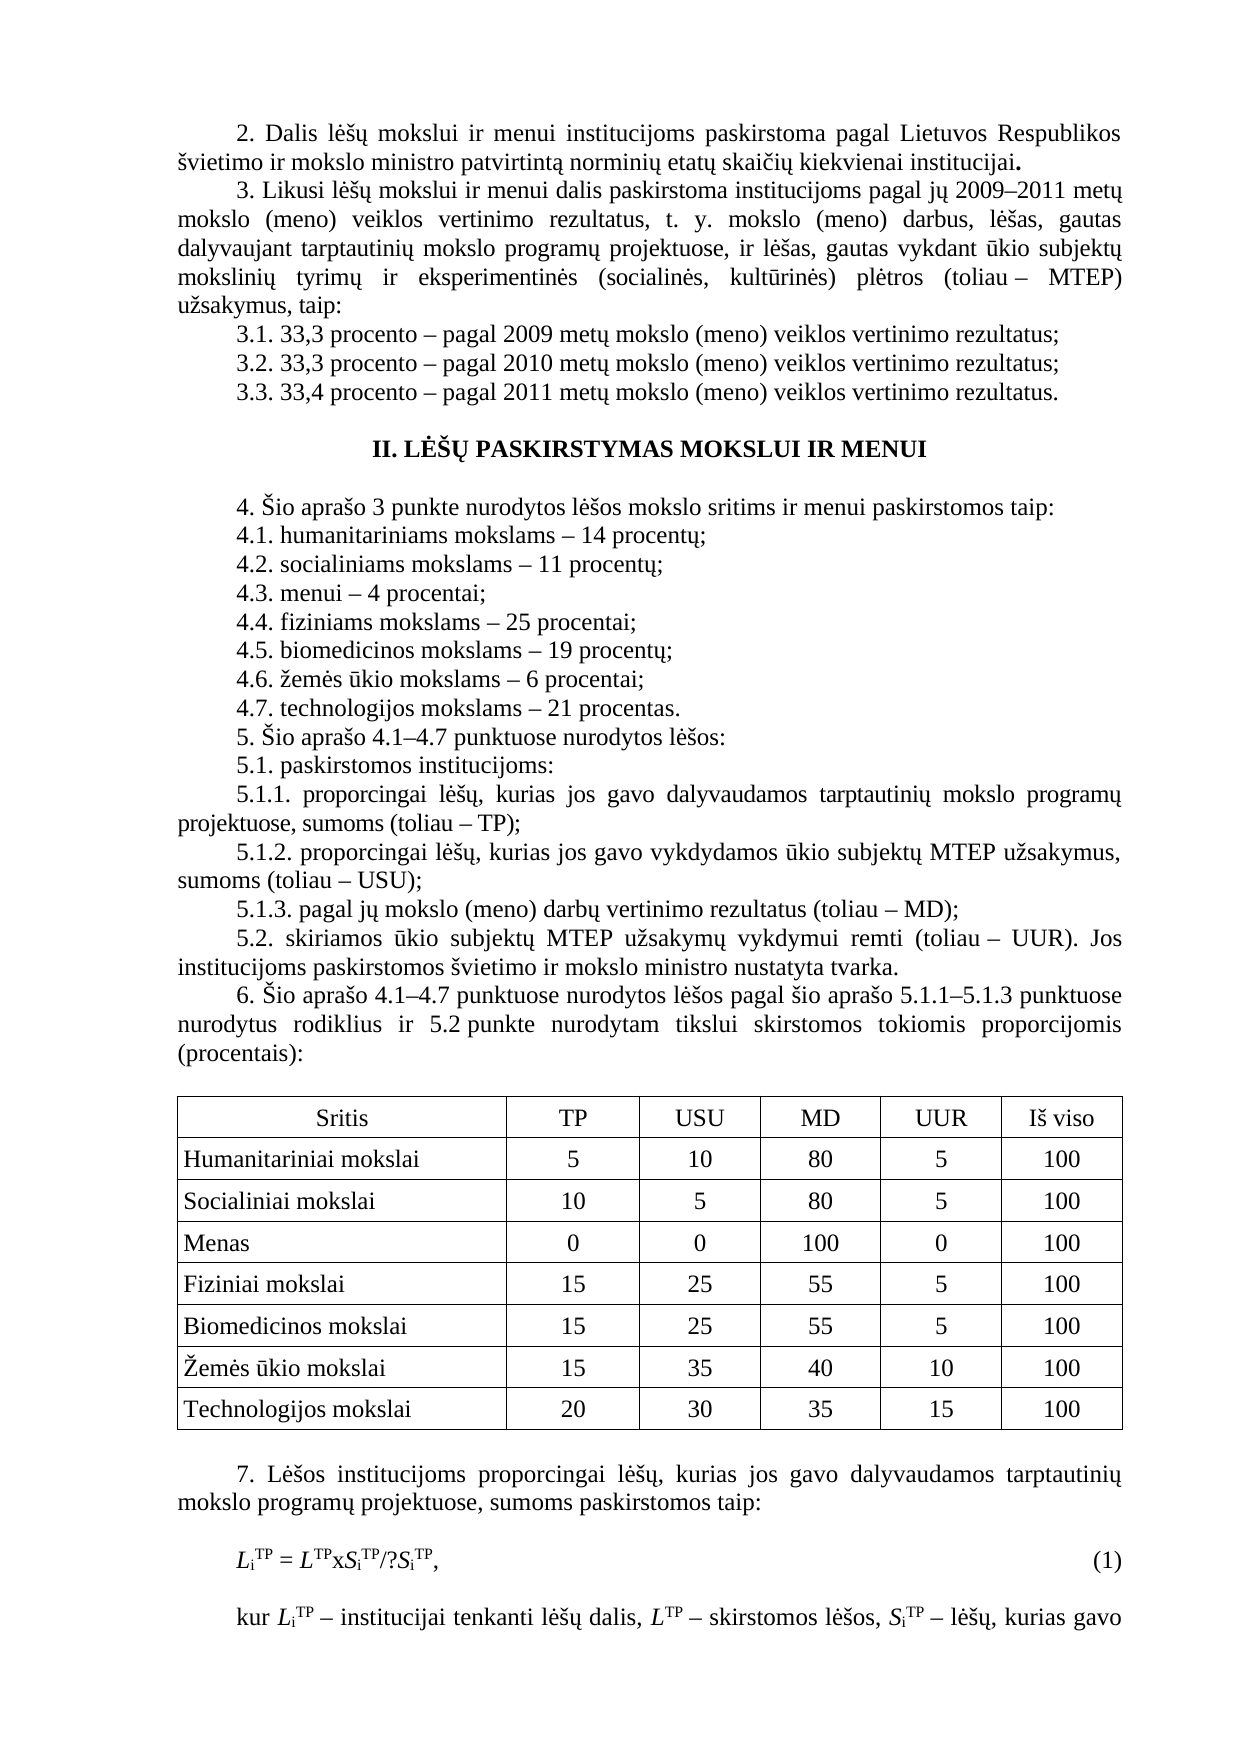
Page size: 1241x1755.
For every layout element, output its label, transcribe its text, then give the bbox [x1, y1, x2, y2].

text 4. Šio aprašo 3 punkte nurodytos lėšos mokslo sritims ir menui paskirstomos taip: [177, 492, 1122, 521]
table_cell 15 [507, 1347, 639, 1387]
text 6. Šio aprašo 4.1–4.7 punktuose nurodytos lėšos pagal šio aprašo 5.1.1–5.1.3 punktuose nurodytus rodiklius ir 5.2 punkte nurodytam tikslui skirstomos tokiomis proporcijomis (procentais): [177, 981, 1122, 1067]
table_cell 100 [761, 1222, 880, 1262]
text 4.2. socialiniams mokslams – 11 procentų; [177, 549, 1122, 578]
table_cell Žemės ūkio mokslai [178, 1347, 506, 1387]
text 7. Lėšos institucijoms proporcingai lėšų, kurias jos gavo dalyvaudamos tarptautinių mokslo programų projektuose, sumoms paskirstomos taip: [177, 1459, 1122, 1516]
text 5.1.2. proporcingai lėšų, kurias jos gavo vykdydamos ūkio subjektų MTEP užsakymus, sumoms (toliau – USU); [177, 837, 1122, 894]
table_cell 5 [507, 1138, 639, 1179]
table_cell Humanitariniai mokslai [178, 1138, 506, 1179]
table_cell 100 [1002, 1347, 1122, 1387]
table_cell Menas [178, 1222, 506, 1262]
text 4.3. menui – 4 procentai; [177, 578, 1122, 607]
table_cell Socialiniai mokslai [178, 1180, 506, 1221]
text kur LiTP – institucijai tenkanti lėšų dalis, LTP – skirstomos lėšos, SiTP – lėšų, kurias gavo institucija dalyvaudama tos mokslo srities tarptautinių programų projektuose, suma, ?SUMASiTP – visų institucijų gautų tokių lėšų suma. [177, 1602, 1122, 1631]
table_cell 40 [761, 1347, 880, 1387]
text 5. Šio aprašo 4.1–4.7 punktuose nurodytos lėšos: [177, 722, 1122, 751]
table_cell 30 [640, 1388, 760, 1429]
table_cell 15 [881, 1388, 1001, 1429]
text 4.5. biomedicinos mokslams – 19 procentų; [177, 636, 1122, 664]
text 5.1.3. pagal jų mokslo (meno) darbų vertinimo rezultatus (toliau – MD); [177, 894, 1122, 923]
text 5.1.1. proporcingai lėšų, kurias jos gavo dalyvaudamos tarptautinių mokslo programų projektuose, sumoms (toliau – TP); [177, 779, 1122, 837]
table_cell 5 [640, 1180, 760, 1221]
text 3.2. 33,3 procento – pagal 2010 metų mokslo (meno) veiklos vertinimo rezultatus; [177, 348, 1122, 377]
table_cell Biomedicinos mokslai [178, 1305, 506, 1346]
table_cell 80 [761, 1138, 880, 1179]
table_cell 5 [881, 1138, 1001, 1179]
table_cell 5 [881, 1305, 1001, 1346]
table_cell 100 [1002, 1388, 1122, 1429]
table_cell 0 [881, 1222, 1001, 1262]
table_cell 100 [1002, 1138, 1122, 1179]
text 2. Dalis lėšų mokslui ir menui institucijoms paskirstoma pagal Lietuvos Respublikos švietimo ir mokslo ministro patvirtintą norminių etatų skaičių kiekvienai institucijai. [177, 118, 1122, 176]
text 3.3. 33,4 procento – pagal 2011 metų mokslo (meno) veiklos vertinimo rezultatus. [177, 377, 1122, 406]
text 5.1. paskirstomos institucijoms: [177, 751, 1122, 779]
text II. LĖŠŲ PASKIRSTYMAS MOKSLUI IR MENUI [177, 434, 1122, 463]
table_cell 100 [1002, 1222, 1122, 1262]
text 5.2. skiriamos ūkio subjektų MTEP užsakymų vykdymui remti (toliau – UUR). Jos institucijoms paskirstomos švietimo ir mokslo ministro nustatyta tvarka. [177, 923, 1122, 981]
table_cell 25 [640, 1305, 760, 1346]
table_cell 20 [507, 1388, 639, 1429]
text LiTP = LTPxSiTP/?SUMASiTP, (1) [177, 1545, 1122, 1574]
table_cell 0 [507, 1222, 639, 1262]
text 4.1. humanitariniams mokslams – 14 procentų; [177, 521, 1122, 549]
table_cell Technologijos mokslai [178, 1388, 506, 1429]
table_cell 35 [761, 1388, 880, 1429]
table_header Sritis [178, 1097, 506, 1137]
table_header USU [640, 1097, 760, 1137]
table_header TP [507, 1097, 639, 1137]
table_cell 15 [507, 1305, 639, 1346]
table_header UUR [881, 1097, 1001, 1137]
table_header Iš viso [1002, 1097, 1122, 1137]
text 4.6. žemės ūkio mokslams – 6 procentai; [177, 664, 1122, 693]
table_cell 10 [881, 1347, 1001, 1387]
table_cell 5 [881, 1263, 1001, 1304]
table_cell 100 [1002, 1305, 1122, 1346]
table_cell 100 [1002, 1263, 1122, 1304]
text 3. Likusi lėšų mokslui ir menui dalis paskirstoma institucijoms pagal jų 2009–2011 metų mokslo (meno) veiklos vertinimo rezultatus, t. y. mokslo (meno) darbus, lėšas, gautas dalyvaujant tarptautinių mokslo programų projektuose, ir lėšas, gautas vykdant ūkio subjektų mokslinių tyrimų ir eksperimentinės (socialinės, kultūrinės) plėtros (toliau – MTEP) užsakymus, taip: [177, 176, 1122, 319]
table_cell 25 [640, 1263, 760, 1304]
table_cell 55 [761, 1305, 880, 1346]
table_cell 15 [507, 1263, 639, 1304]
table_header MD [761, 1097, 880, 1137]
text 4.4. fiziniams mokslams – 25 procentai; [177, 607, 1122, 636]
table_cell 5 [881, 1180, 1001, 1221]
table_cell 10 [507, 1180, 639, 1221]
table_cell 55 [761, 1263, 880, 1304]
table_cell 35 [640, 1347, 760, 1387]
text 4.7. technologijos mokslams – 21 procentas. [177, 693, 1122, 722]
table_cell Fiziniai mokslai [178, 1263, 506, 1304]
text 3.1. 33,3 procento – pagal 2009 metų mokslo (meno) veiklos vertinimo rezultatus; [177, 319, 1122, 348]
table_cell 0 [640, 1222, 760, 1262]
table_cell 10 [640, 1138, 760, 1179]
table_cell 100 [1002, 1180, 1122, 1221]
table_cell 80 [761, 1180, 880, 1221]
